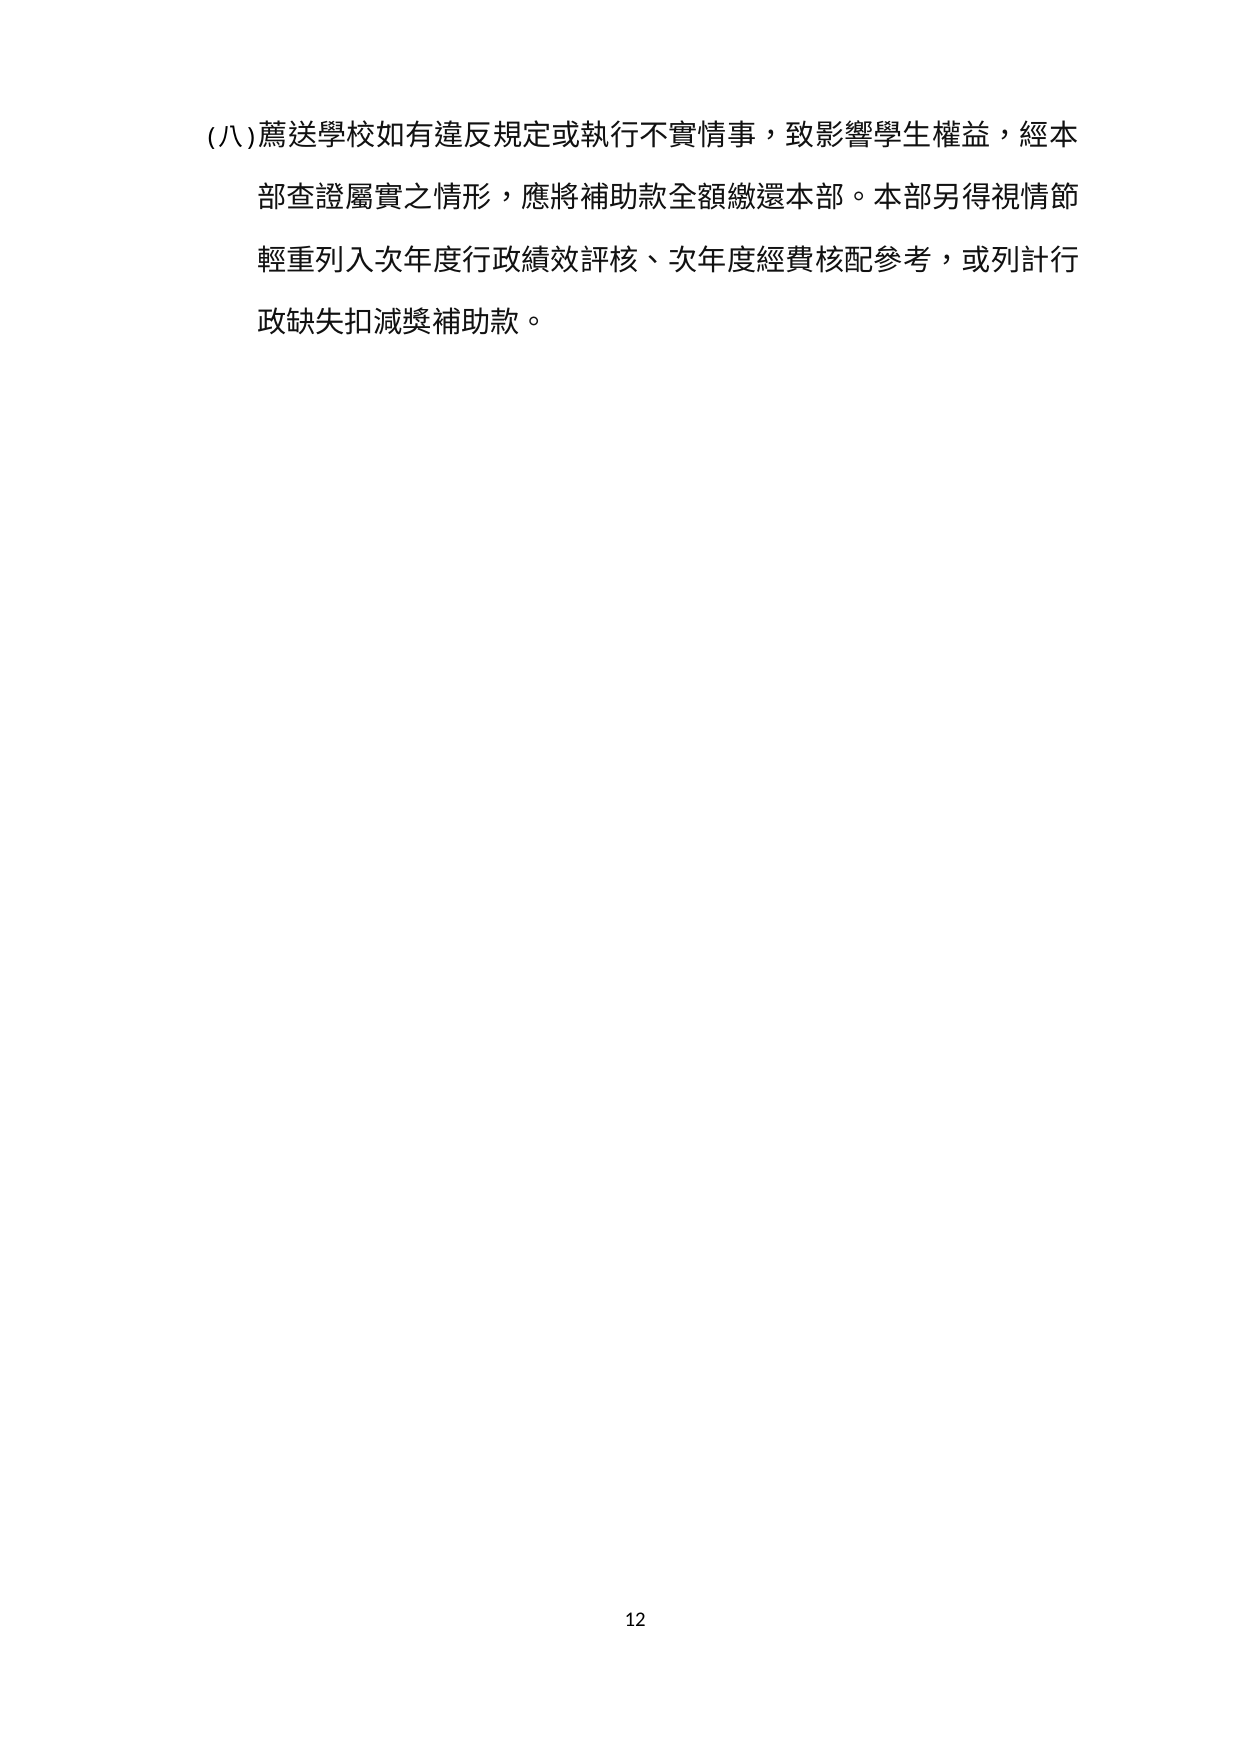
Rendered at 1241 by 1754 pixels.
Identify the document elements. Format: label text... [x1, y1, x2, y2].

list 薦送學校如有違反規定或執行不實情事，致影響學生權益，經本部查證屬實之情形，應將補助款全額繳還本部。本部另得視情節輕重列入次年度行政績效評核、次年度經費核配參考，或列計行政缺失扣減獎補助款。 [204, 91, 1081, 341]
